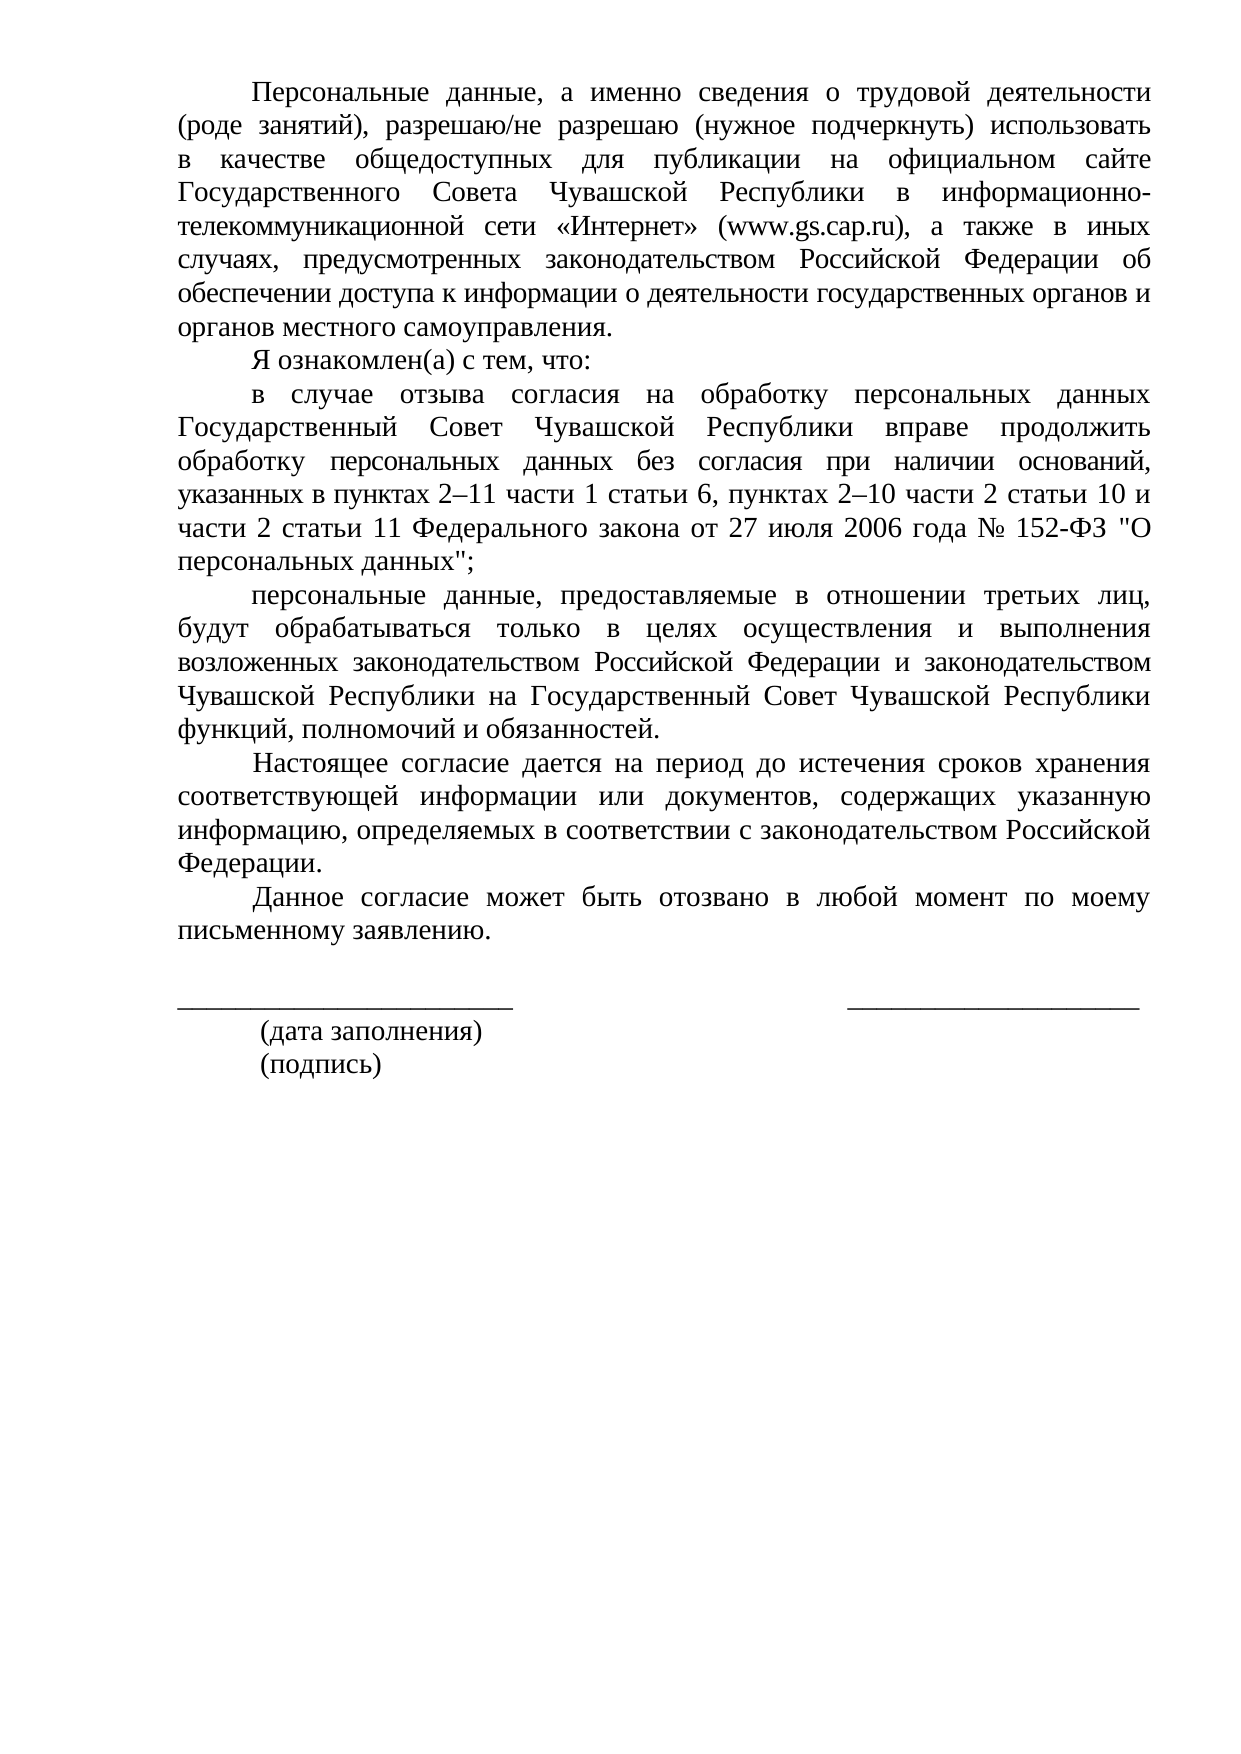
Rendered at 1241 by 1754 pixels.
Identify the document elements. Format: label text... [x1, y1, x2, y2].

subtitle персональные данные, предоставляемые в отношении третьих лиц, будут обрабатываться только в целях осуществления и выполнения возложенных законодательством Российской Федерации и законодательством Чувашской Республики на Государственный Совет Чувашской Республики функций, полномочий и обязанностей. [177, 577, 1152, 745]
subtitle Я ознакомлен(а) с тем, что: [177, 342, 1152, 376]
text в случае отзыва согласия на обработку персональных данных Государственный Совет Чувашской Республики вправе продолжить обработку персональных данных без согласия при наличии оснований, указанных в пунктах 2–11 части 1 статьи 6, пунктах 2–10 части 2 статьи 10 и части 2 статьи 11 Федерального закона от 27 июля 2006 года № 152-ФЗ "О персональных данных"; [177, 376, 1152, 577]
text (дата заполнения) (подпись) [260, 1013, 1152, 1080]
subtitle Персональные данные, а именно сведения о трудовой деятельности (роде занятий), разрешаю/не разрешаю (нужное подчеркнуть) использовать в качестве общедоступных для публикации на официальном сайте Государственного Совета Чувашской Республики в информационно-телекоммуникационной сети «Интернет» (www.gs.cap.ru), а также в иных случаях, предусмотренных законодательством Российской Федерации об обеспечении доступа к информации о деятельности государственных органов и органов местного самоуправления. [177, 74, 1152, 342]
text Настоящее согласие дается на период до истечения сроков хранения соответствующей информации или документов, содержащих указанную информацию, определяемых в соответствии с законодательством Российской Федерации. [177, 745, 1152, 879]
text _______________________ ____________________ [177, 979, 1152, 1013]
text Данное согласие может быть отозвано в любой момент по моему письменному заявлению. [177, 879, 1152, 946]
